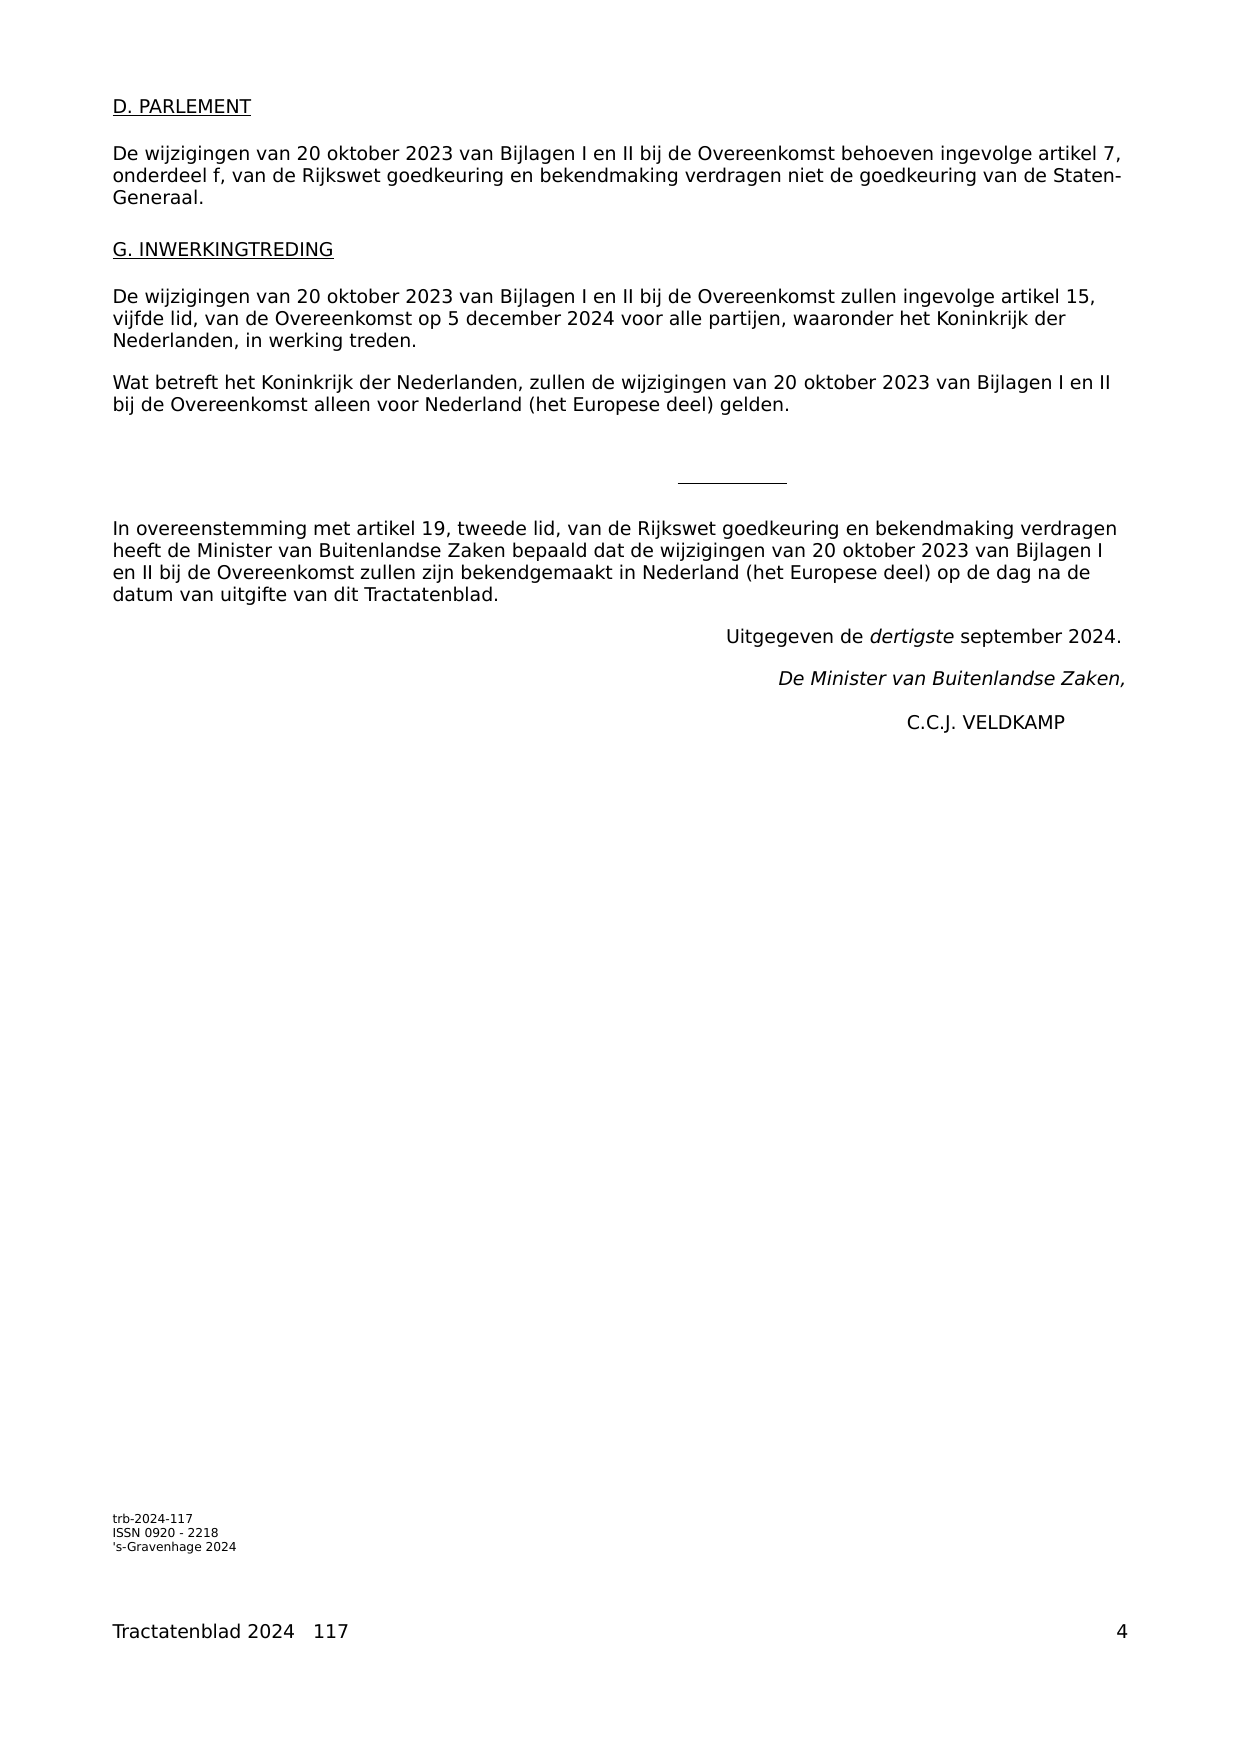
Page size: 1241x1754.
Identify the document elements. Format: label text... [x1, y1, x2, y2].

subtitle G. INWERKINGTREDING [112, 239, 1128, 261]
text 's-Gravenhage 2024 [112, 1540, 346, 1554]
text Wat betreft het Koninkrijk der Nederlanden, zullen de wijzigingen van 20 oktober 2023 van Bijlagen I en II bij de Overeenkomst alleen voor Nederland (het Europese deel) gelden. [112, 372, 1128, 416]
text Uitgegeven de dertigste september 2024. [112, 626, 1128, 648]
text De wijzigingen van 20 oktober 2023 van Bijlagen I en II bij de Overeenkomst behoeven ingevolge artikel 7, onderdeel f, van de Rijkswet goedkeuring en bekendmaking verdragen niet de goedkeuring van de Staten-Generaal. [112, 143, 1128, 209]
text In overeenstemming met artikel 19, tweede lid, van de Rijkswet goedkeuring en bekendmaking verdragen heeft de Minister van Buitenlandse Zaken bepaald dat de wijzigingen van 20 oktober 2023 van Bijlagen I en II bij de Overeenkomst zullen zijn bekendgemaakt in Nederland (het Europese deel) op de dag na de datum van uitgifte van dit Tractatenblad. [112, 518, 1128, 606]
text De Minister van Buitenlandse Zaken, C.C.J. VELDKAMP [112, 668, 1128, 733]
text ISSN 0920 - 2218 [112, 1526, 346, 1540]
subtitle D. PARLEMENT [112, 96, 1128, 118]
text trb-2024-117 [112, 1512, 346, 1526]
text De wijzigingen van 20 oktober 2023 van Bijlagen I en II bij de Overeenkomst zullen ingevolge artikel 15, vijfde lid, van de Overeenkomst op 5 december 2024 voor alle partijen, waaronder het Koninkrijk der Nederlanden, in werking treden. [112, 286, 1128, 352]
